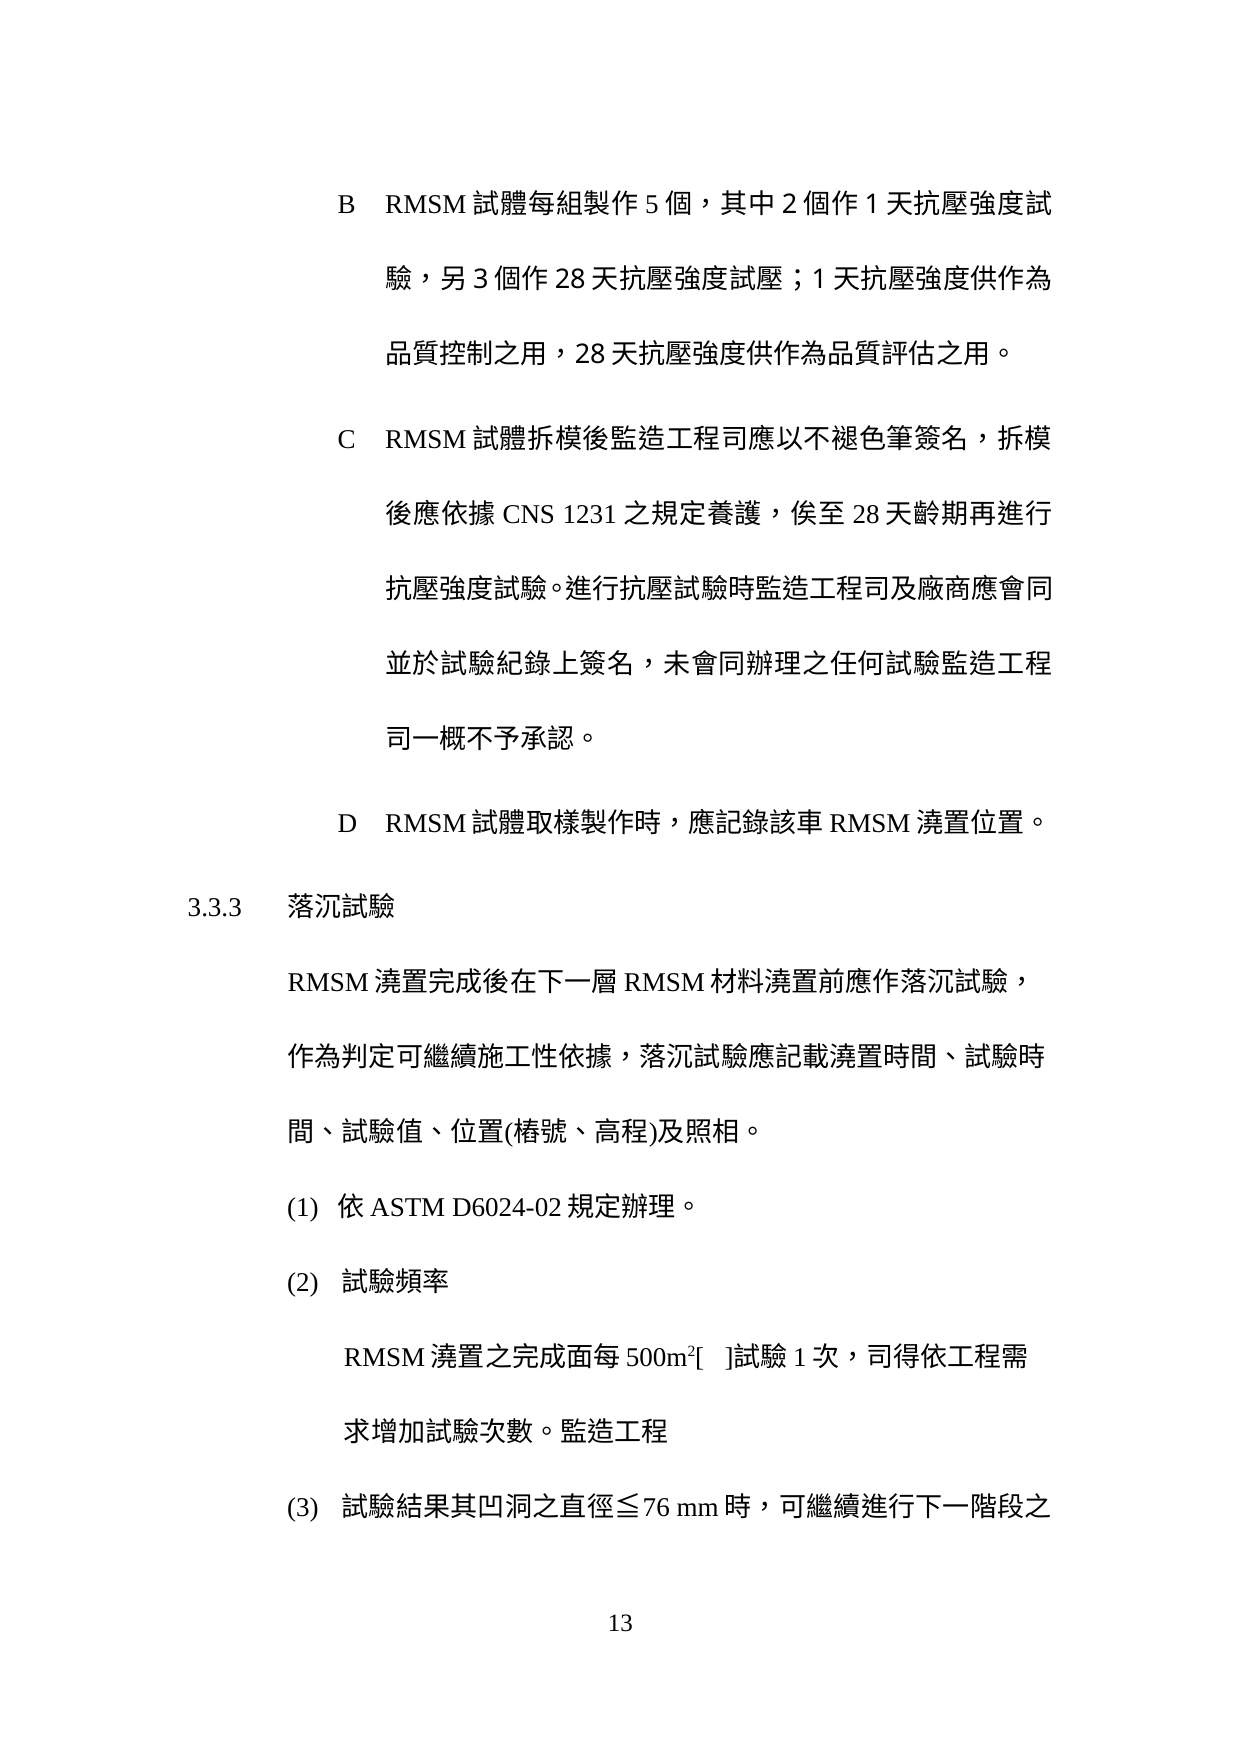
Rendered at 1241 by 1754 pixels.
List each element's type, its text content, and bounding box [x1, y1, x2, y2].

subtitle D RMSM試體取樣製作時，應記錄該車RMSM澆置位置。 [337, 783, 1053, 858]
subtitle 3.3.3 落沉試驗 [187, 868, 1053, 943]
subtitle (1) 依ASTM D6024-02規定辦理。 [287, 1168, 1053, 1243]
text RMSM澆置完成後在下一層RMSM材料澆置前應作落沉試驗，作為判定可繼續施工性依據，落沉試驗應記載澆置時間、試驗時間、試驗值、位置(樁號、高程)及照相。 [287, 943, 1053, 1168]
subtitle B RMSM試體每組製作5個，其中2個作1天抗壓強度試驗，另3個作28天抗壓強度試壓；1天抗壓強度供作為品質控制之用，28天抗壓強度供作為品質評估之用。 [337, 164, 1053, 389]
subtitle (3) 試驗結果其凹洞之直徑≦76 mm時，可繼續進行下一階段之 [287, 1468, 1053, 1543]
subtitle C RMSM試體拆模後監造工程司應以不褪色筆簽名，拆模後應依據CNS 1231之規定養護，俟至28天齡期再進行抗壓強度試驗。進行抗壓試驗時監造工程司及廠商應會同，並於試驗紀錄上簽名，未會同辦理之任何試驗監造工程司一概不予承認。 [337, 399, 1053, 774]
text RMSM澆置之完成面每500m2[ ]試驗1次，司得依工程需求增加試驗次數。監造工程 [344, 1318, 1053, 1468]
subtitle (2) 試驗頻率 [287, 1243, 1053, 1318]
